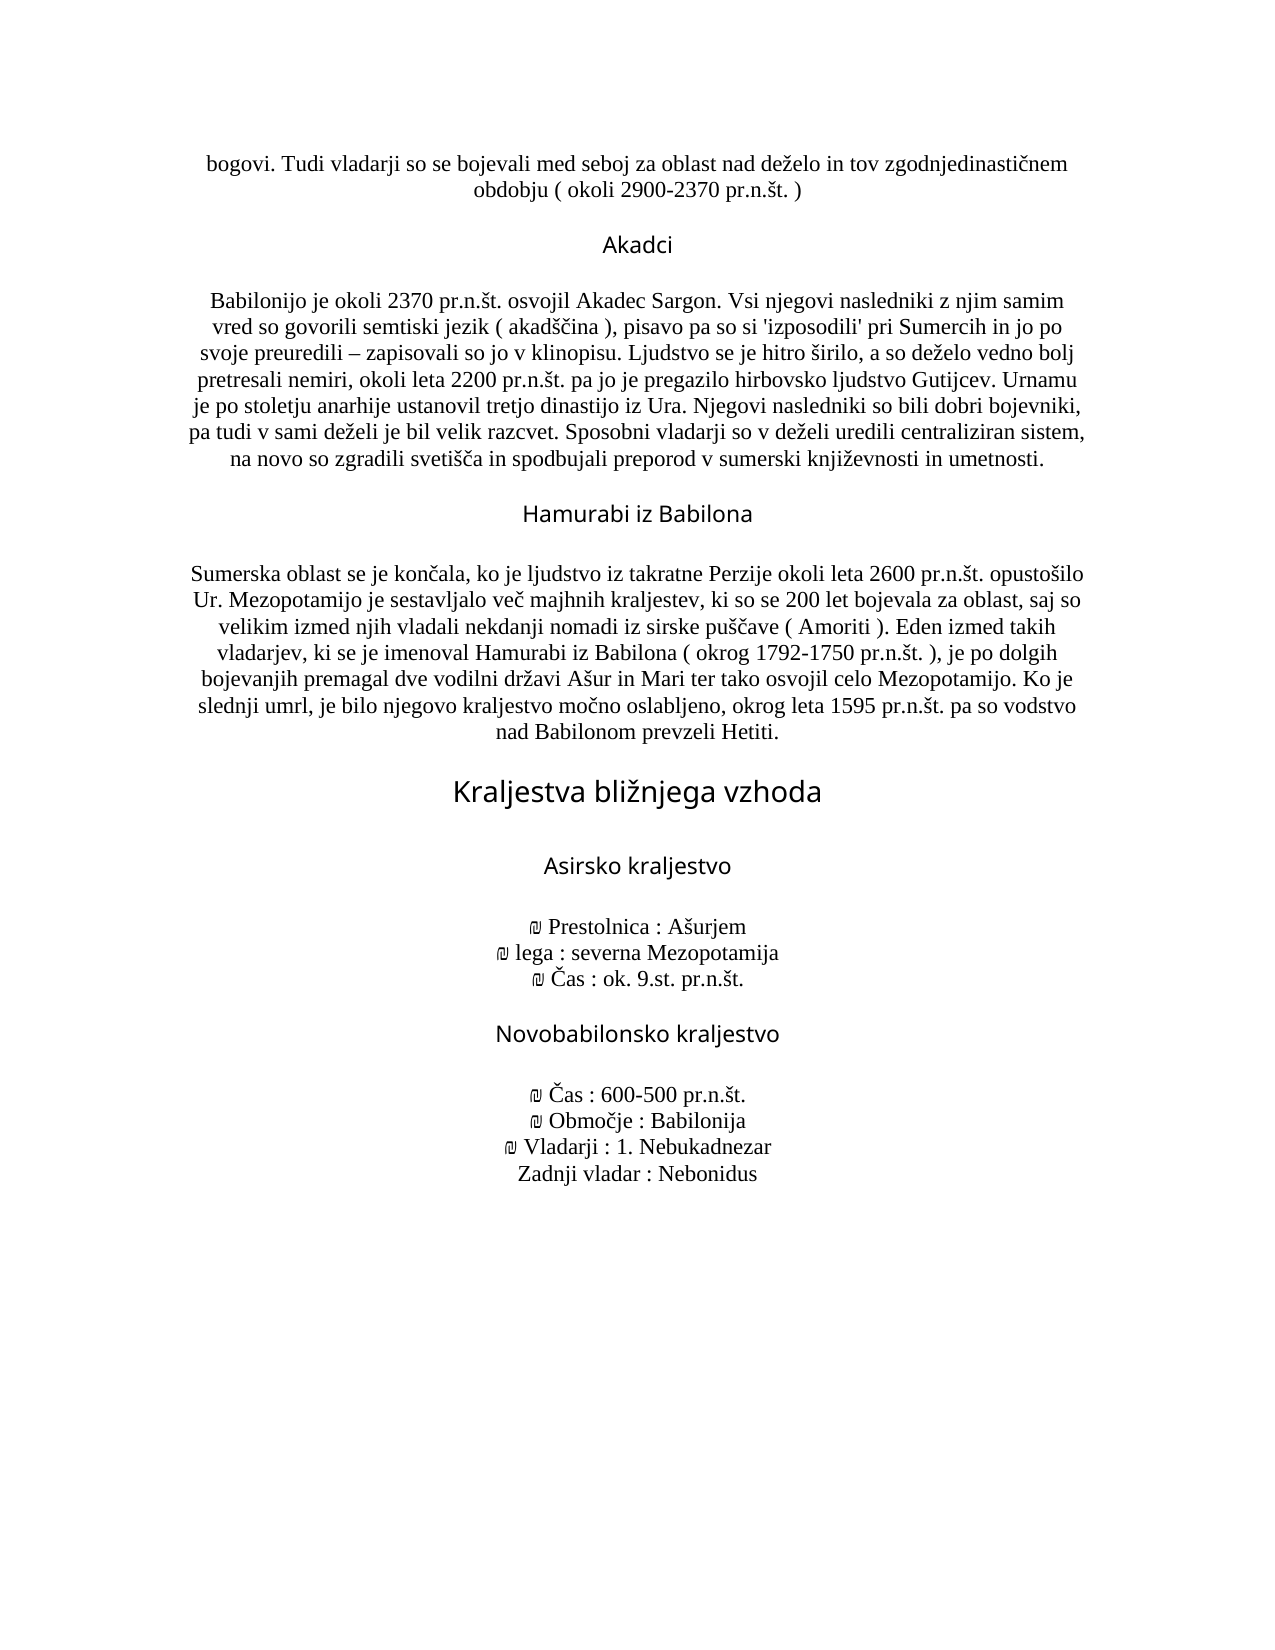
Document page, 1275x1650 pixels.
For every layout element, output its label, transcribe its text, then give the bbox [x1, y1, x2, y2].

text ₪ Prestolnica : Ašurjem [187, 913, 1087, 939]
text bogovi. Tudi vladarji so se bojevali med seboj za oblast nad deželo in tov zgodnjedinastičnem obdobju ( okoli 2900-2370 pr.n.št. ) [187, 150, 1087, 203]
text ₪ lega : severna Mezopotamija [187, 939, 1087, 965]
text Zadnji vladar : Nebonidus [187, 1160, 1087, 1186]
text ₪ Čas : ok. 9.st. pr.n.št. [187, 965, 1087, 992]
text Asirsko kraljestvo [187, 850, 1087, 881]
text Kraljestva bližnjega vzhoda [187, 771, 1087, 811]
text Sumerska oblast se je končala, ko je ljudstvo iz takratne Perzije okoli leta 2600 pr.n.št. opustošilo Ur. Mezopotamijo je sestavljalo več majhnih kraljestev, ki so se 200 let bojevala za oblast, saj so velikim izmed njih vladali nekdanji nomadi iz sirske puščave ( Amoriti ). Eden izmed takih vladarjev, ki se je imenoval Hamurabi iz Babilona ( okrog 1792-1750 pr.n.št. ), je po dolgih bojevanjih premagal dve vodilni državi Ašur in Mari ter tako osvojil celo Mezopotamijo. Ko je slednji umrl, je bilo njegovo kraljestvo močno oslabljeno, okrog leta 1595 pr.n.št. pa so vodstvo nad Babilonom prevzeli Hetiti. [187, 560, 1087, 744]
text Novobabilonsko kraljestvo [187, 1018, 1087, 1049]
text ₪ Vladarji : 1. Nebukadnezar [187, 1133, 1087, 1160]
text ₪ Območje : Babilonija [187, 1107, 1087, 1133]
text Babilonijo je okoli 2370 pr.n.št. osvojil Akadec Sargon. Vsi njegovi nasledniki z njim samim vred so govorili semtiski jezik ( akadščina ), pisavo pa so si 'izposodili' pri Sumercih in jo po svoje preuredili – zapisovali so jo v klinopisu. Ljudstvo se je hitro širilo, a so deželo vedno bolj pretresali nemiri, okoli leta 2200 pr.n.št. pa jo je pregazilo hirbovsko ljudstvo Gutijcev. Urnamu je po stoletju anarhije ustanovil tretjo dinastijo iz Ura. Njegovi nasledniki so bili dobri bojevniki, pa tudi v sami deželi je bil velik razcvet. Sposobni vladarji so v deželi uredili centraliziran sistem, na novo so zgradili svetišča in spodbujali preporod v sumerski književnosti in umetnosti. [187, 287, 1087, 471]
text Akadci [187, 229, 1087, 260]
text Hamurabi iz Babilona [187, 497, 1087, 529]
text ₪ Čas : 600-500 pr.n.št. [187, 1081, 1087, 1107]
